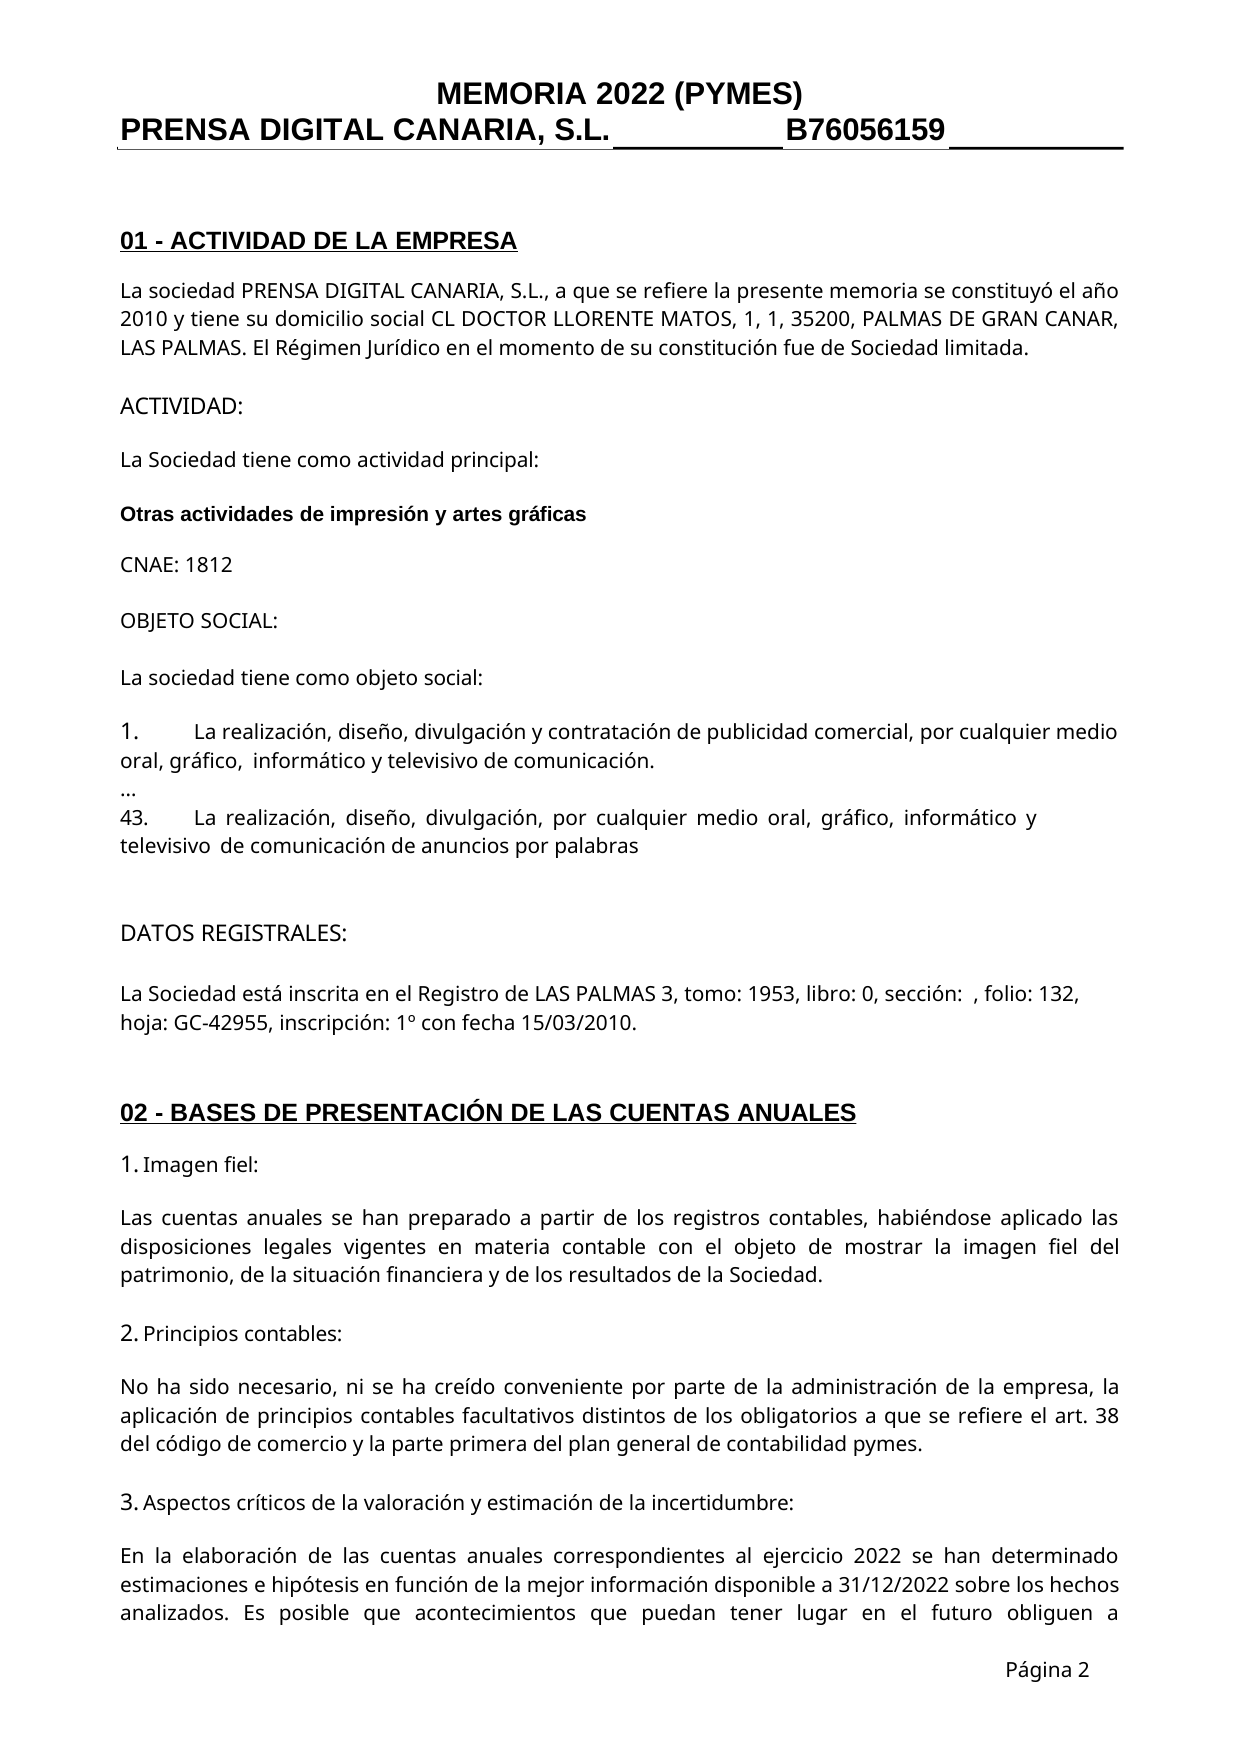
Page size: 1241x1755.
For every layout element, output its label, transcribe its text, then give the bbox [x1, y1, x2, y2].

list Imagen fiel: [120, 1148, 1196, 1179]
text La Sociedad está inscrita en el Registro de LAS PALMAS 3, tomo: 1953, libro: 0, sección: , folio: 132, hoja: GC-42955, inscripción: 1º con fecha 15/03/2010. [120, 979, 1121, 1036]
text Las cuentas anuales se han preparado a partir de los registros contables, habiéndose aplicado las disposiciones legales vigentes en materia contable con el objeto de mostrar la imagen fiel del patrimonio, de la situación financiera y de los resultados de la Sociedad. [120, 1203, 1120, 1289]
list - BASES DE PRESENTACIÓN DE LAS CUENTAS ANUALES [120, 1098, 1196, 1127]
text … [120, 774, 1196, 803]
subtitle DATOS REGISTRALES: [120, 917, 1196, 948]
subtitle Otras actividades de impresión y artes gráficas [120, 502, 1196, 526]
text En la elaboración de las cuentas anuales correspondientes al ejercicio 2022 se han determinado estimaciones e hipótesis en función de la mejor información disponible a 31/12/2022 sobre los hechos analizados. Es posible que acontecimientos que puedan tener lugar en el futuro obliguen a [120, 1541, 1121, 1627]
list La realización, diseño, divulgación y contratación de publicidad comercial, por cualquier medio oral, gráfico, informático y televisivo de comunicación. [120, 715, 1121, 774]
text 43. La realización, diseño, divulgación, por cualquier medio oral, gráfico, informático y televisivo de comunicación de anuncios por palabras [120, 803, 1120, 860]
text CNAE: 1812 OBJETO SOCIAL: [120, 550, 292, 634]
list Aspectos críticos de la valoración y estimación de la incertidumbre: [120, 1486, 1196, 1518]
text No ha sido necesario, ni se ha creído conveniente por parte de la administración de la empresa, la aplicación de principios contables facultativos distintos de los obligatorios a que se refiere el art. 38 del código de comercio y la parte primera del plan general de contabilidad pymes. [120, 1372, 1121, 1458]
text La sociedad tiene como objeto social: [120, 663, 1196, 691]
list - ACTIVIDAD DE LA EMPRESA [120, 226, 1196, 254]
text La Sociedad tiene como actividad principal: [120, 445, 1196, 473]
subtitle ACTIVIDAD: [120, 389, 1196, 421]
list Principios contables: [120, 1317, 1196, 1348]
text La sociedad PRENSA DIGITAL CANARIA, S.L., a que se refiere la presente memoria se constituyó el año 2010 y tiene su domicilio social CL DOCTOR LLORENTE MATOS, 1, 1, 35200, PALMAS DE GRAN CANAR, LAS PALMAS. El Régimen Jurídico en el momento de su constitución fue de Sociedad limitada. [120, 276, 1121, 361]
